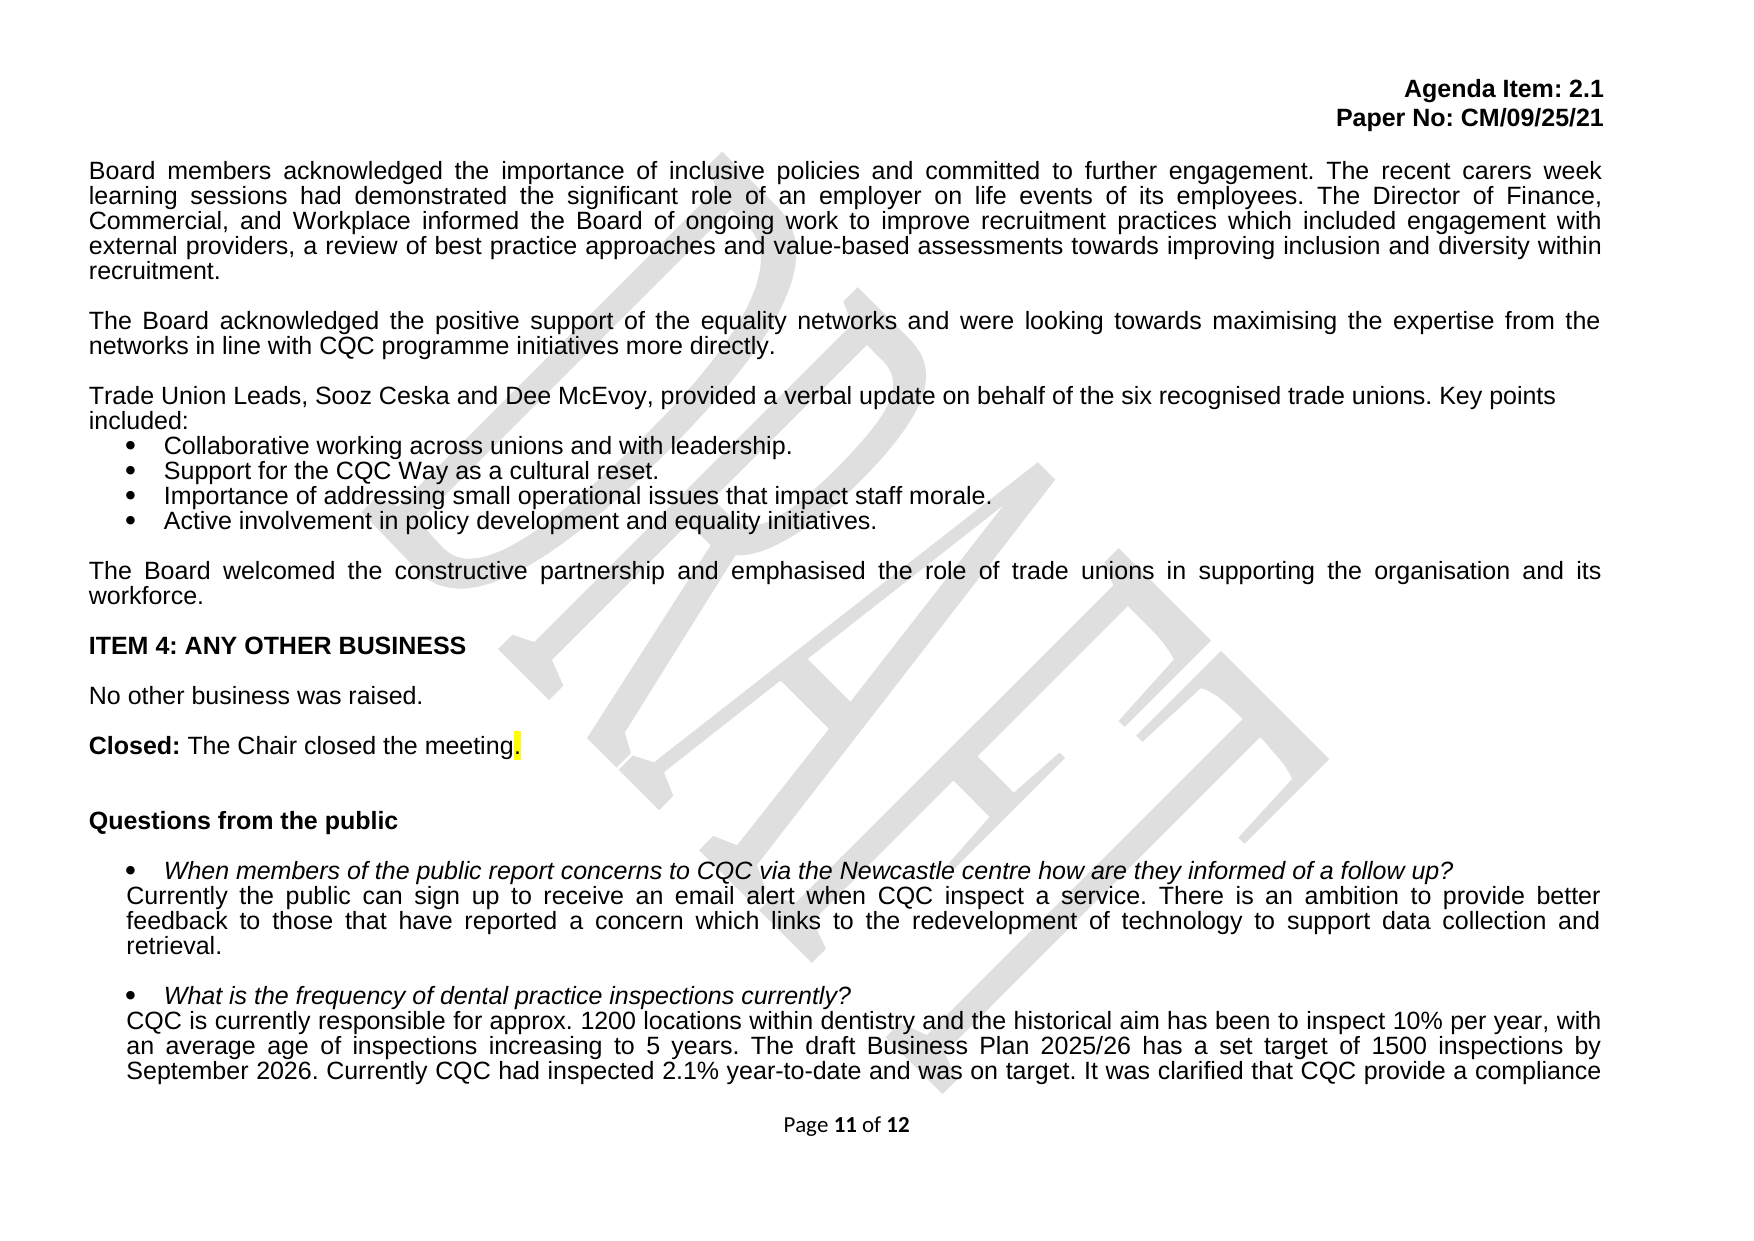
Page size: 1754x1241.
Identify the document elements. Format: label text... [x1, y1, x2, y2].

list When members of the public report concerns to CQC via the Newcastle centre how are they informed of a follow up? [1114, 860, 1604, 885]
list Collaborative working across unions and with leadership. [126, 435, 468, 460]
text Trade Union Leads, Sooz Ceska and Dee McEvoy, provided a verbal update on behalf of the six recognised trade unions. Key points included: [507, 385, 691, 435]
list Active involvement in policy development and equality initiatives. [797, 510, 975, 535]
list Collaborative working across unions and with leadership. [882, 435, 1604, 460]
text [745, 685, 809, 710]
text [878, 685, 1012, 710]
list Support for the CQC Way as a cultural reset. [634, 460, 715, 485]
text [840, 735, 962, 760]
text Trade Union Leads, Sooz Ceska and Dee McEvoy, provided a verbal update on behalf of the six recognised trade unions. Key points included: [89, 385, 518, 435]
text [809, 635, 901, 660]
text The Board acknowledged the positive support of the equality networks and were looking towards maximising the expertise from the networks in line with CQC programme initiatives more directly. [749, 310, 851, 360]
list What is the frequency of dental practice inspections currently? [126, 985, 975, 1010]
list Active involvement in policy development and equality initiatives. [126, 510, 382, 535]
list [989, 985, 1604, 1010]
text [1239, 739, 1279, 760]
list Support for the CQC Way as a cultural reset. [126, 460, 443, 485]
list Importance of addressing small operational issues that impact staff morale. [432, 485, 591, 510]
text [1143, 685, 1185, 710]
list Importance of addressing small operational issues that impact staff morale. [126, 485, 418, 510]
text [681, 735, 823, 760]
text [1193, 635, 1604, 660]
text The Board acknowledged the positive support of the equality networks and were looking towards maximising the expertise from the networks in line with CQC programme initiatives more directly. [582, 310, 745, 360]
text Board members acknowledged the importance of inclusive policies and committed to further engagement. The recent carers week learning sessions had demonstrated the significant role of an employer on life events of its employees. The Director of Finance, Commercial, and Workplace informed the Board of ongoing work to improve recruitment practices which included engagement with external providers, a review of best practice approaches and value-based assessments towards improving inclusion and diversity within recruitment. [89, 160, 715, 285]
text [1025, 685, 1149, 710]
list When members of the public report concerns to CQC via the Newcastle centre how are they informed of a follow up? [850, 860, 1100, 885]
list Active involvement in policy development and equality initiatives. [426, 510, 561, 535]
text [553, 635, 652, 660]
text The Board welcomed the constructive partnership and emphasised the role of trade unions in supporting the organisation and its workforce. [872, 560, 960, 610]
text [671, 635, 815, 660]
text [1164, 810, 1262, 835]
text [626, 735, 687, 760]
text [1179, 689, 1232, 710]
list Support for the CQC Way as a cultural reset. [858, 460, 1604, 485]
text [781, 810, 887, 835]
text [900, 810, 988, 835]
text [640, 685, 751, 710]
list Active involvement in policy development and equality initiatives. [1014, 510, 1604, 535]
text CQC is currently responsible for approx. 1200 locations within dentistry and the historical aim has been to inspect 10% per year, with an average age of inspections increasing to 5 years. The draft Business Plan 2025/26 has a set target of 1500 inspections by September 2026. Currently CQC had inspected 2.1% year-to-date and was on target. It was clarified that CQC provide a compliance outcome for dentistry practices and inspect on the basis of risk and concerns raised. This was subject to change as they review scheduling. [126, 1010, 950, 1085]
text Currently the public can sign up to receive an email alert when CQC inspect a service. There is an ambition to provide better feedback to those that have reported a concern which links to the redevelopment of technology to support data collection and retrieval. [126, 885, 812, 960]
text The Board acknowledged the positive support of the equality networks and were looking towards maximising the expertise from the networks in line with CQC programme initiatives more directly. [89, 310, 593, 360]
text The Board welcomed the constructive partnership and emphasised the role of trade unions in supporting the organisation and its workforce. [1132, 560, 1604, 610]
text [1075, 635, 1173, 660]
text [990, 810, 1150, 835]
text Trade Union Leads, Sooz Ceska and Dee McEvoy, provided a verbal update on behalf of the six recognised trade unions. Key points included: [778, 385, 893, 435]
text The Board welcomed the constructive partnership and emphasised the role of trade unions in supporting the organisation and its workforce. [702, 560, 911, 610]
text Questions from the public [89, 810, 764, 835]
text Closed: The Chair closed the meeting. [89, 735, 607, 760]
text The Board acknowledged the positive support of the equality networks and were looking towards maximising the expertise from the networks in line with CQC programme initiatives more directly. [882, 310, 1604, 360]
text The Board welcomed the constructive partnership and emphasised the role of trade unions in supporting the organisation and its workforce. [89, 560, 615, 610]
text CQC is currently responsible for approx. 1200 locations within dentistry and the historical aim has been to inspect 10% per year, with an average age of inspections increasing to 5 years. The draft Business Plan 2025/26 has a set target of 1500 inspections by September 2026. Currently CQC had inspected 2.1% year-to-date and was on target. It was clarified that CQC provide a compliance outcome for dentistry practices and inspect on the basis of risk and concerns raised. This was subject to change as they review scheduling. [946, 1010, 1604, 1085]
text [979, 735, 1225, 760]
text Currently the public can sign up to receive an email alert when CQC inspect a service. There is an ambition to provide better feedback to those that have reported a concern which links to the redevelopment of technology to support data collection and retrieval. [1039, 885, 1604, 960]
list Active involvement in policy development and equality initiatives. [576, 510, 665, 535]
text Trade Union Leads, Sooz Ceska and Dee McEvoy, provided a verbal update on behalf of the six recognised trade unions. Key points included: [685, 385, 790, 435]
list Importance of addressing small operational issues that impact staff morale. [606, 485, 690, 510]
text No other business was raised. [89, 685, 620, 710]
text The Board welcomed the constructive partnership and emphasised the role of trade unions in supporting the organisation and its workforce. [956, 560, 1112, 610]
text Trade Union Leads, Sooz Ceska and Dee McEvoy, provided a verbal update on behalf of the six recognised trade unions. Key points included: [902, 385, 1604, 435]
list Collaborative working across unions and with leadership. [660, 435, 740, 460]
text [917, 635, 1062, 660]
list When members of the public report concerns to CQC via the Newcastle centre how are they informed of a follow up? [126, 860, 732, 885]
list Support for the CQC Way as a cultural reset. [728, 460, 843, 485]
list Support for the CQC Way as a cultural reset. [457, 460, 618, 485]
list Importance of addressing small operational issues that impact staff morale. [716, 485, 817, 510]
text Board members acknowledged the importance of inclusive policies and committed to further engagement. The recent carers week learning sessions had demonstrated the significant role of an employer on life events of its employees. The Director of Finance, Commercial, and Workplace informed the Board of ongoing work to improve recruitment practices which included engagement with external providers, a review of best practice approaches and value-based assessments towards improving inclusion and diversity within recruitment. [732, 160, 1604, 285]
text [1255, 810, 1604, 835]
list Importance of addressing small operational issues that impact staff morale. [831, 485, 1007, 510]
list Importance of addressing small operational issues that impact staff morale. [1033, 485, 1604, 510]
text [1257, 685, 1604, 710]
text Currently the public can sign up to receive an email alert when CQC inspect a service. There is an ambition to provide better feedback to those that have reported a concern which links to the redevelopment of technology to support data collection and retrieval. [814, 885, 1075, 960]
text ITEM 4: ANY OTHER BUSINESS [89, 635, 511, 660]
text [1307, 735, 1604, 760]
list Collaborative working across unions and with leadership. [753, 435, 866, 460]
list Collaborative working across unions and with leadership. [482, 435, 644, 460]
text The Board welcomed the constructive partnership and emphasised the role of trade unions in supporting the organisation and its workforce. [603, 560, 700, 610]
